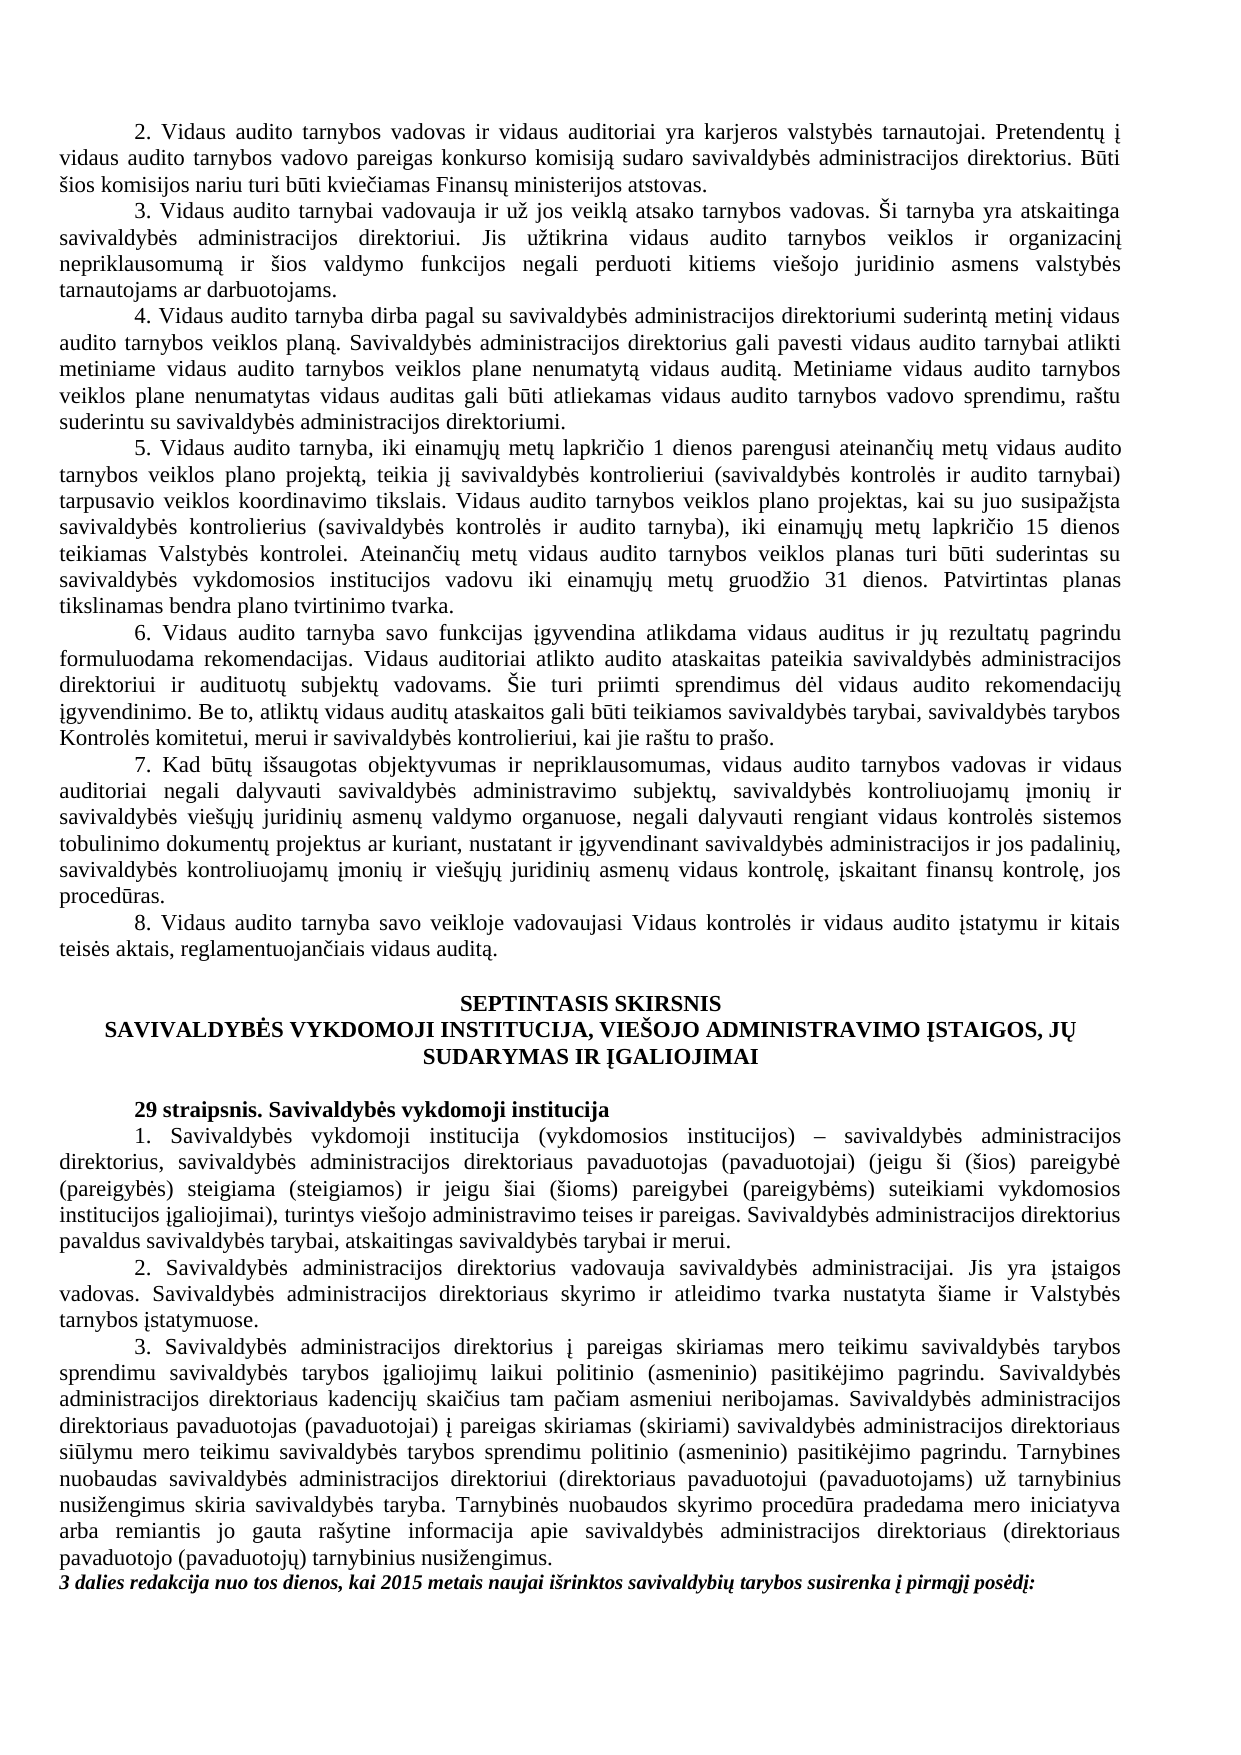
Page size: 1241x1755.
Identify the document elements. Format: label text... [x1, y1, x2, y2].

text 6. Vidaus audito tarnyba savo funkcijas įgyvendina atlikdama vidaus auditus ir jų rezultatų pagrindu formuluodama rekomendacijas. Vidaus auditoriai atlikto audito ataskaitas pateikia savivaldybės administracijos direktoriui ir audituotų subjektų vadovams. Šie turi priimti sprendimus dėl vidaus audito rekomendacijų įgyvendinimo. Be to, atliktų vidaus auditų ataskaitos gali būti teikiamos savivaldybės tarybai, savivaldybės tarybos Kontrolės komitetui, merui ir savivaldybės kontrolieriui, kai jie raštu to prašo. [59, 619, 1122, 751]
text 3 dalies redakcija nuo tos dienos, kai 2015 metais naujai išrinktos savivaldybių tarybos susirenka į pirmąjį posėdį: [59, 1570, 1122, 1594]
text 2. Vidaus audito tarnybos vadovas ir vidaus auditoriai yra karjeros valstybės tarnautojai. Pretendentų į vidaus audito tarnybos vadovo pareigas konkurso komisiją sudaro savivaldybės administracijos direktorius. Būti šios komisijos nariu turi būti kviečiamas Finansų ministerijos atstovas. [59, 118, 1122, 197]
text SAVIVALDYBĖS VYKDOMOJI INSTITUCIJA, VIEŠOJO ADMINISTRAVIMO ĮSTAIGOS, JŲ SUDARYMAS IR ĮGALIOJIMAI [59, 1017, 1122, 1069]
text 5. Vidaus audito tarnyba, iki einamųjų metų lapkričio 1 dienos parengusi ateinančių metų vidaus audito tarnybos veiklos plano projektą, teikia jį savivaldybės kontrolieriui (savivaldybės kontrolės ir audito tarnybai) tarpusavio veiklos koordinavimo tikslais. Vidaus audito tarnybos veiklos plano projektas, kai su juo susipažįsta savivaldybės kontrolierius (savivaldybės kontrolės ir audito tarnyba), iki einamųjų metų lapkričio 15 dienos teikiamas Valstybės kontrolei. Ateinančių metų vidaus audito tarnybos veiklos planas turi būti suderintas su savivaldybės vykdomosios institucijos vadovu iki einamųjų metų gruodžio 31 dienos. Patvirtintas planas tikslinamas bendra plano tvirtinimo tvarka. [59, 434, 1122, 619]
text 2. Savivaldybės administracijos direktorius vadovauja savivaldybės administracijai. Jis yra įstaigos vadovas. Savivaldybės administracijos direktoriaus skyrimo ir atleidimo tvarka nustatyta šiame ir Valstybės tarnybos įstatymuose. [59, 1254, 1122, 1333]
text 7. Kad būtų išsaugotas objektyvumas ir nepriklausomumas, vidaus audito tarnybos vadovas ir vidaus auditoriai negali dalyvauti savivaldybės administravimo subjektų, savivaldybės kontroliuojamų įmonių ir savivaldybės viešųjų juridinių asmenų valdymo organuose, negali dalyvauti rengiant vidaus kontrolės sistemos tobulinimo dokumentų projektus ar kuriant, nustatant ir įgyvendinant savivaldybės administracijos ir jos padalinių, savivaldybės kontroliuojamų įmonių ir viešųjų juridinių asmenų vidaus kontrolę, įskaitant finansų kontrolę, jos procedūras. [59, 751, 1122, 909]
text 3. Savivaldybės administracijos direktorius į pareigas skiriamas mero teikimu savivaldybės tarybos sprendimu savivaldybės tarybos įgaliojimų laikui politinio (asmeninio) pasitikėjimo pagrindu. Savivaldybės administracijos direktoriaus kadencijų skaičius tam pačiam asmeniui neribojamas. Savivaldybės administracijos direktoriaus pavaduotojas (pavaduotojai) į pareigas skiriamas (skiriami) savivaldybės administracijos direktoriaus siūlymu mero teikimu savivaldybės tarybos sprendimu politinio (asmeninio) pasitikėjimo pagrindu. Tarnybines nuobaudas savivaldybės administracijos direktoriui (direktoriaus pavaduotojui (pavaduotojams) už tarnybinius nusižengimus skiria savivaldybės taryba. Tarnybinės nuobaudos skyrimo procedūra pradedama mero iniciatyva arba remiantis jo gauta rašytine informacija apie savivaldybės administracijos direktoriaus (direktoriaus pavaduotojo (pavaduotojų) tarnybinius nusižengimus. [59, 1333, 1122, 1570]
text SEPTINTASIS SKIRSNIS [59, 990, 1122, 1017]
text 1. Savivaldybės vykdomoji institucija (vykdomosios institucijos) – savivaldybės administracijos direktorius, savivaldybės administracijos direktoriaus pavaduotojas (pavaduotojai) (jeigu ši (šios) pareigybė (pareigybės) steigiama (steigiamos) ir jeigu šiai (šioms) pareigybei (pareigybėms) suteikiami vykdomosios institucijos įgaliojimai), turintys viešojo administravimo teises ir pareigas. Savivaldybės administracijos direktorius pavaldus savivaldybės tarybai, atskaitingas savivaldybės tarybai ir merui. [59, 1122, 1122, 1254]
text 29 straipsnis. Savivaldybės vykdomoji institucija [59, 1096, 1122, 1122]
text 3. Vidaus audito tarnybai vadovauja ir už jos veiklą atsako tarnybos vadovas. Ši tarnyba yra atskaitinga savivaldybės administracijos direktoriui. Jis užtikrina vidaus audito tarnybos veiklos ir organizacinį nepriklausomumą ir šios valdymo funkcijos negali perduoti kitiems viešojo juridinio asmens valstybės tarnautojams ar darbuotojams. [59, 197, 1122, 303]
text 4. Vidaus audito tarnyba dirba pagal su savivaldybės administracijos direktoriumi suderintą metinį vidaus audito tarnybos veiklos planą. Savivaldybės administracijos direktorius gali pavesti vidaus audito tarnybai atlikti metiniame vidaus audito tarnybos veiklos plane nenumatytą vidaus auditą. Metiniame vidaus audito tarnybos veiklos plane nenumatytas vidaus auditas gali būti atliekamas vidaus audito tarnybos vadovo sprendimu, raštu suderintu su savivaldybės administracijos direktoriumi. [59, 303, 1122, 434]
text 8. Vidaus audito tarnyba savo veikloje vadovaujasi Vidaus kontrolės ir vidaus audito įstatymu ir kitais teisės aktais, reglamentuojančiais vidaus auditą. [59, 909, 1122, 961]
